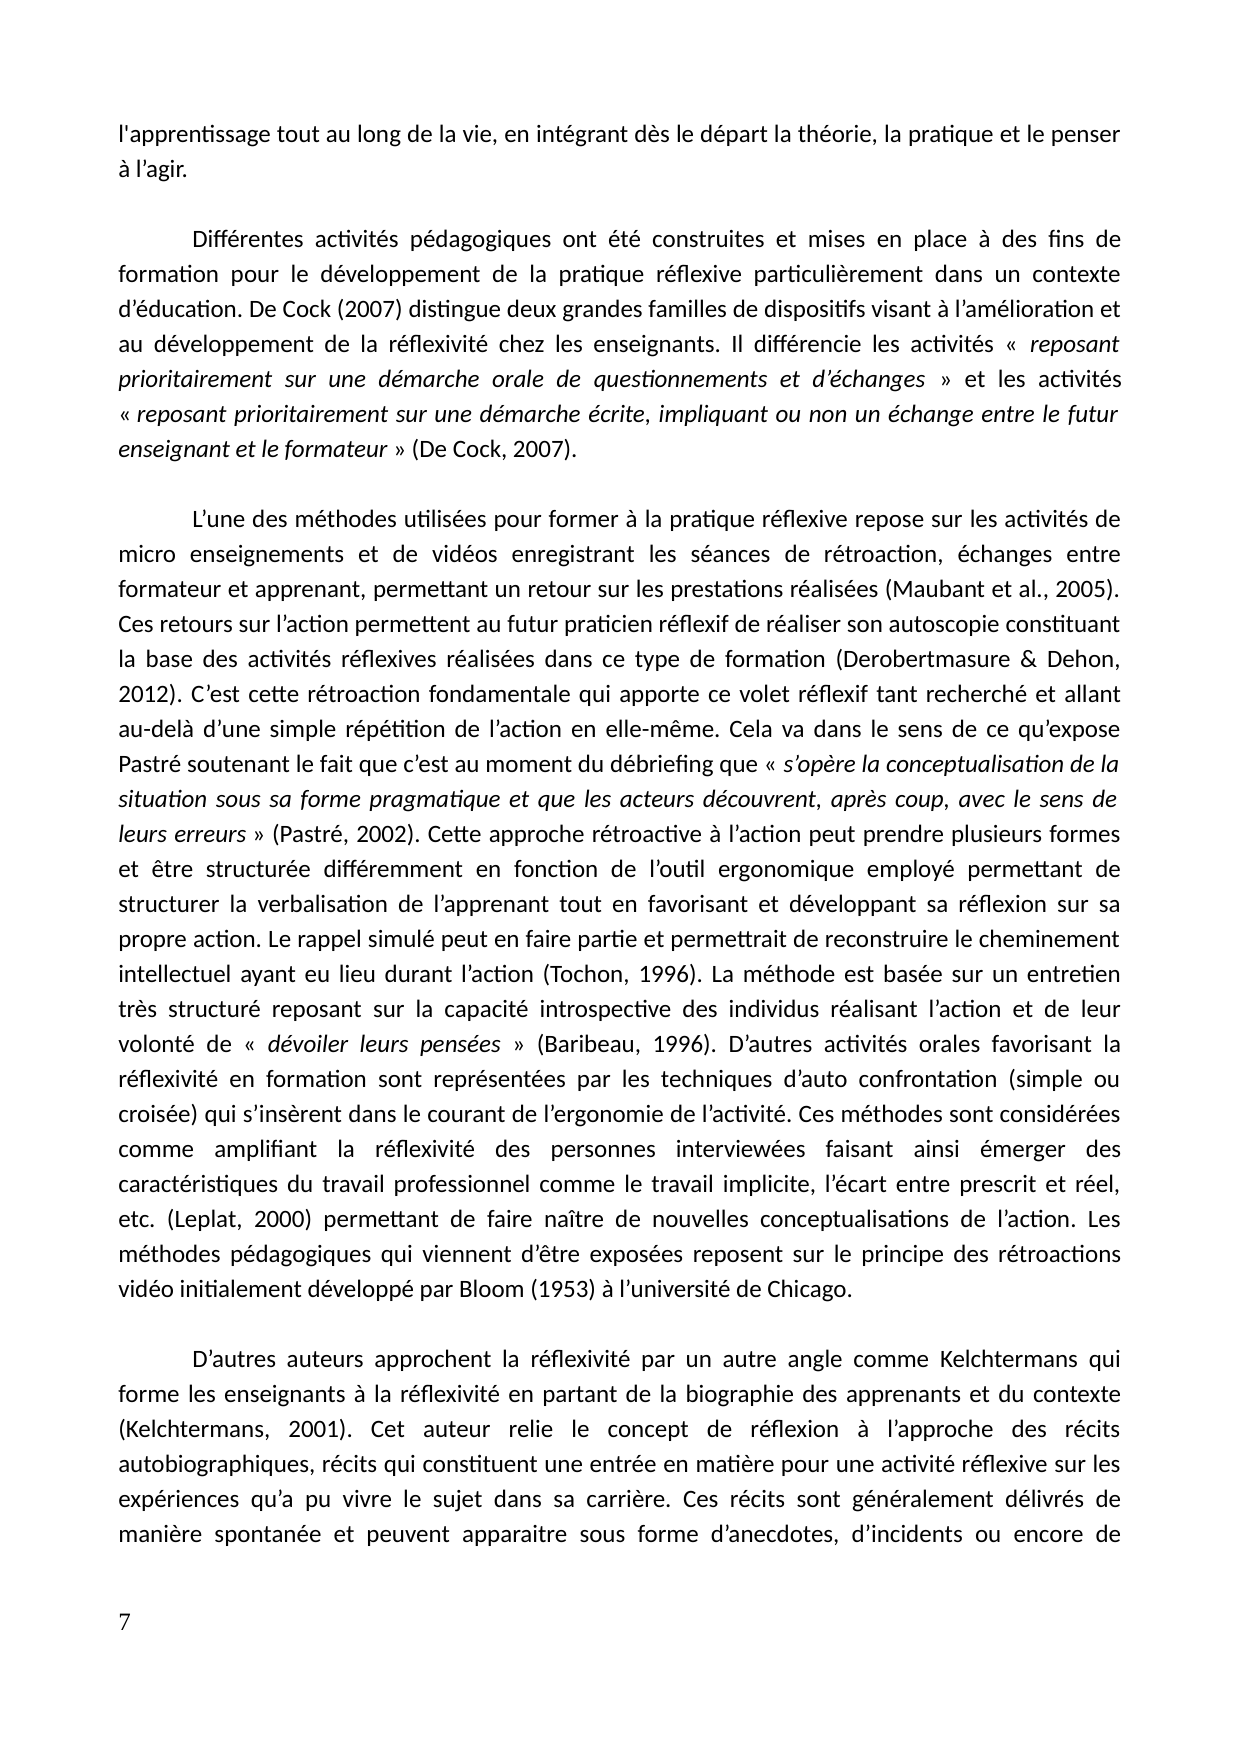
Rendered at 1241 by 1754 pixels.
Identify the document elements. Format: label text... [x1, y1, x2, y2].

text L’une des méthodes utilisées pour former à la pratique réflexive repose sur les activités de micro enseignements et de vidéos enregistrant les séances de rétroaction, échanges entre formateur et apprenant, permettant un retour sur les prestations réalisées (Maubant et al., 2005). Ces retours sur l’action permettent au futur praticien réflexif de réaliser son autoscopie constituant la base des activités réflexives réalisées dans ce type de formation (Derobertmasure & Dehon, 2012). C’est cette rétroaction fondamentale qui apporte ce volet réflexif tant recherché et allant au-delà d’une simple répétition de l’action en elle-même. Cela va dans le sens de ce qu’expose Pastré soutenant le fait que c’est au moment du débriefing que « s’opère la conceptualisation de la situation sous sa forme pragmatique et que les acteurs découvrent, après coup, avec le sens de leurs erreurs » (Pastré, 2002). Cette approche rétroactive à l’action peut prendre plusieurs formes et être structurée différemment en fonction de l’outil ergonomique employé permettant de structurer la verbalisation de l’apprenant tout en favorisant et développant sa réflexion sur sa propre action. Le rappel simulé peut en faire partie et permettrait de reconstruire le cheminement intellectuel ayant eu lieu durant l’action (Tochon, 1996). La méthode est basée sur un entretien très structuré reposant sur la capacité introspective des individus réalisant l’action et de leur volonté de « dévoiler leurs pensées » (Baribeau, 1996). D’autres activités orales favorisant la réflexivité en formation sont représentées par les techniques d’auto confrontation (simple ou croisée) qui s’insèrent dans le courant de l’ergonomie de l’activité. Ces méthodes sont considérées comme amplifiant la réflexivité des personnes interviewées faisant ainsi émerger des caractéristiques du travail professionnel comme le travail implicite, l’écart entre prescrit et réel, etc. (Leplat, 2000) permettant de faire naître de nouvelles conceptualisations de l’action. Les méthodes pédagogiques qui viennent d’être exposées reposent sur le principe des rétroactions vidéo initialement développé par Bloom (1953) à l’université de Chicago. [118, 503, 1122, 1304]
text l'apprentissage tout au long de la vie, en intégrant dès le départ la théorie, la pratique et le penser à l’agir. [118, 118, 1122, 184]
text D’autres auteurs approchent la réflexivité par un autre angle comme Kelchtermans qui forme les enseignants à la réflexivité en partant de la biographie des apprenants et du contexte (Kelchtermans, 2001). Cet auteur relie le concept de réflexion à l’approche des récits autobiographiques, récits qui constituent une entrée en matière pour une activité réflexive sur les expériences qu’a pu vivre le sujet dans sa carrière. Ces récits sont généralement délivrés de manière spontanée et peuvent apparaitre sous forme d’anecdotes, d’incidents ou encore de [118, 1343, 1122, 1549]
text Différentes activités pédagogiques ont été construites et mises en place à des fins de formation pour le développement de la pratique réflexive particulièrement dans un contexte d’éducation. De Cock (2007) distingue deux grandes familles de dispositifs visant à l’amélioration et au développement de la réflexivité chez les enseignants. Il différencie les activités « reposant prioritairement sur une démarche orale de questionnements et d’échanges » et les activités « reposant prioritairement sur une démarche écrite, impliquant ou non un échange entre le futur enseignant et le formateur » (De Cock, 2007). [118, 223, 1122, 464]
